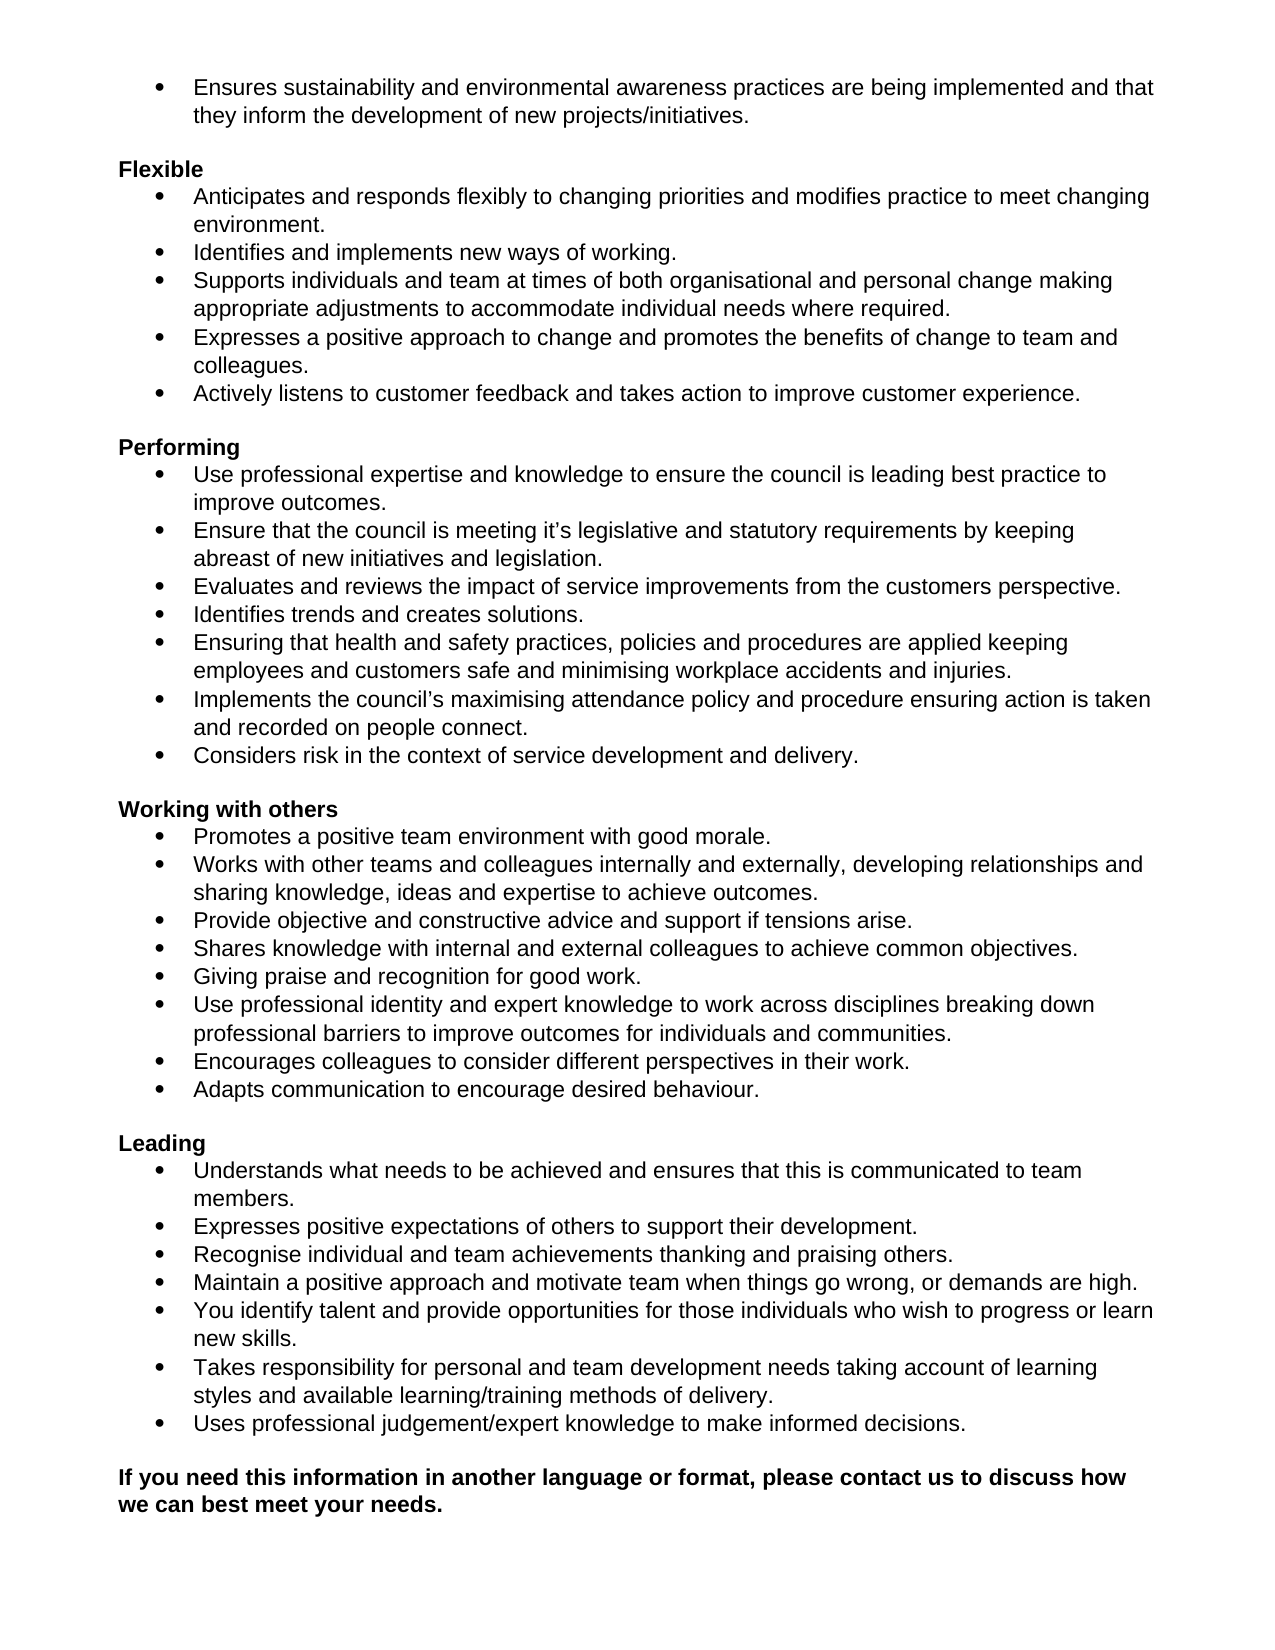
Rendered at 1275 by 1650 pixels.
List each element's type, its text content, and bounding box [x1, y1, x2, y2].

list Identifies and implements new ways of working. [156, 239, 1157, 265]
list Use professional expertise and knowledge to ensure the council is leading best practice to improve outcomes. [156, 461, 1157, 515]
list Actively listens to customer feedback and takes action to improve customer experience. [156, 380, 1157, 406]
list Understands what needs to be achieved and ensures that this is communicated to team members. [156, 1157, 1157, 1211]
list Anticipates and responds flexibly to changing priorities and modifies practice to meet changing environment. [156, 183, 1157, 237]
text Performing [118, 434, 1157, 461]
list Maintain a positive approach and motivate team when things go wrong, or demands are high. [156, 1269, 1157, 1295]
list Works with other teams and colleagues internally and externally, developing relationships and sharing knowledge, ideas and expertise to achieve outcomes. [156, 851, 1157, 905]
list Recognise individual and team achievements thanking and praising others. [156, 1241, 1157, 1267]
list Adapts communication to encourage desired behaviour. [156, 1076, 1157, 1102]
text Working with others [118, 796, 1157, 823]
list Provide objective and constructive advice and support if tensions arise. [156, 907, 1157, 933]
text Leading [118, 1130, 1157, 1157]
list Expresses a positive approach to change and promotes the benefits of change to team and colleagues. [156, 323, 1157, 378]
list Implements the council’s maximising attendance policy and procedure ensuring action is taken and recorded on people connect. [156, 686, 1157, 740]
list Promotes a positive team environment with good morale. [156, 823, 1157, 849]
list Supports individuals and team at times of both organisational and personal change making appropriate adjustments to accommodate individual needs where required. [156, 267, 1157, 322]
list Uses professional judgement/expert knowledge to make informed decisions. [156, 1410, 1157, 1436]
text If you need this information in another language or format, please contact us to discuss how we can best meet your needs. [118, 1464, 1157, 1517]
list Ensure that the council is meeting it’s legislative and statutory requirements by keeping abreast of new initiatives and legislation. [156, 517, 1157, 571]
list Shares knowledge with internal and external colleagues to achieve common objectives. [156, 935, 1157, 961]
list You identify talent and provide opportunities for those individuals who wish to progress or learn new skills. [156, 1297, 1157, 1352]
list Identifies trends and creates solutions. [156, 601, 1157, 627]
list Giving praise and recognition for good work. [156, 963, 1157, 989]
list Use professional identity and expert knowledge to work across disciplines breaking down professional barriers to improve outcomes for individuals and communities. [156, 991, 1157, 1046]
list Considers risk in the context of service development and delivery. [156, 742, 1157, 768]
text Flexible [118, 156, 1157, 183]
list Takes responsibility for personal and team development needs taking account of learning styles and available learning/training methods of delivery. [156, 1353, 1157, 1408]
list Encourages colleagues to consider different perspectives in their work. [156, 1048, 1157, 1074]
list Ensuring that health and safety practices, policies and procedures are applied keeping employees and customers safe and minimising workplace accidents and injuries. [156, 629, 1157, 684]
list Ensures sustainability and environmental awareness practices are being implemented and that they inform the development of new projects/initiatives. [156, 74, 1157, 128]
list Expresses positive expectations of others to support their development. [156, 1213, 1157, 1239]
list Evaluates and reviews the impact of service improvements from the customers perspective. [156, 573, 1157, 599]
